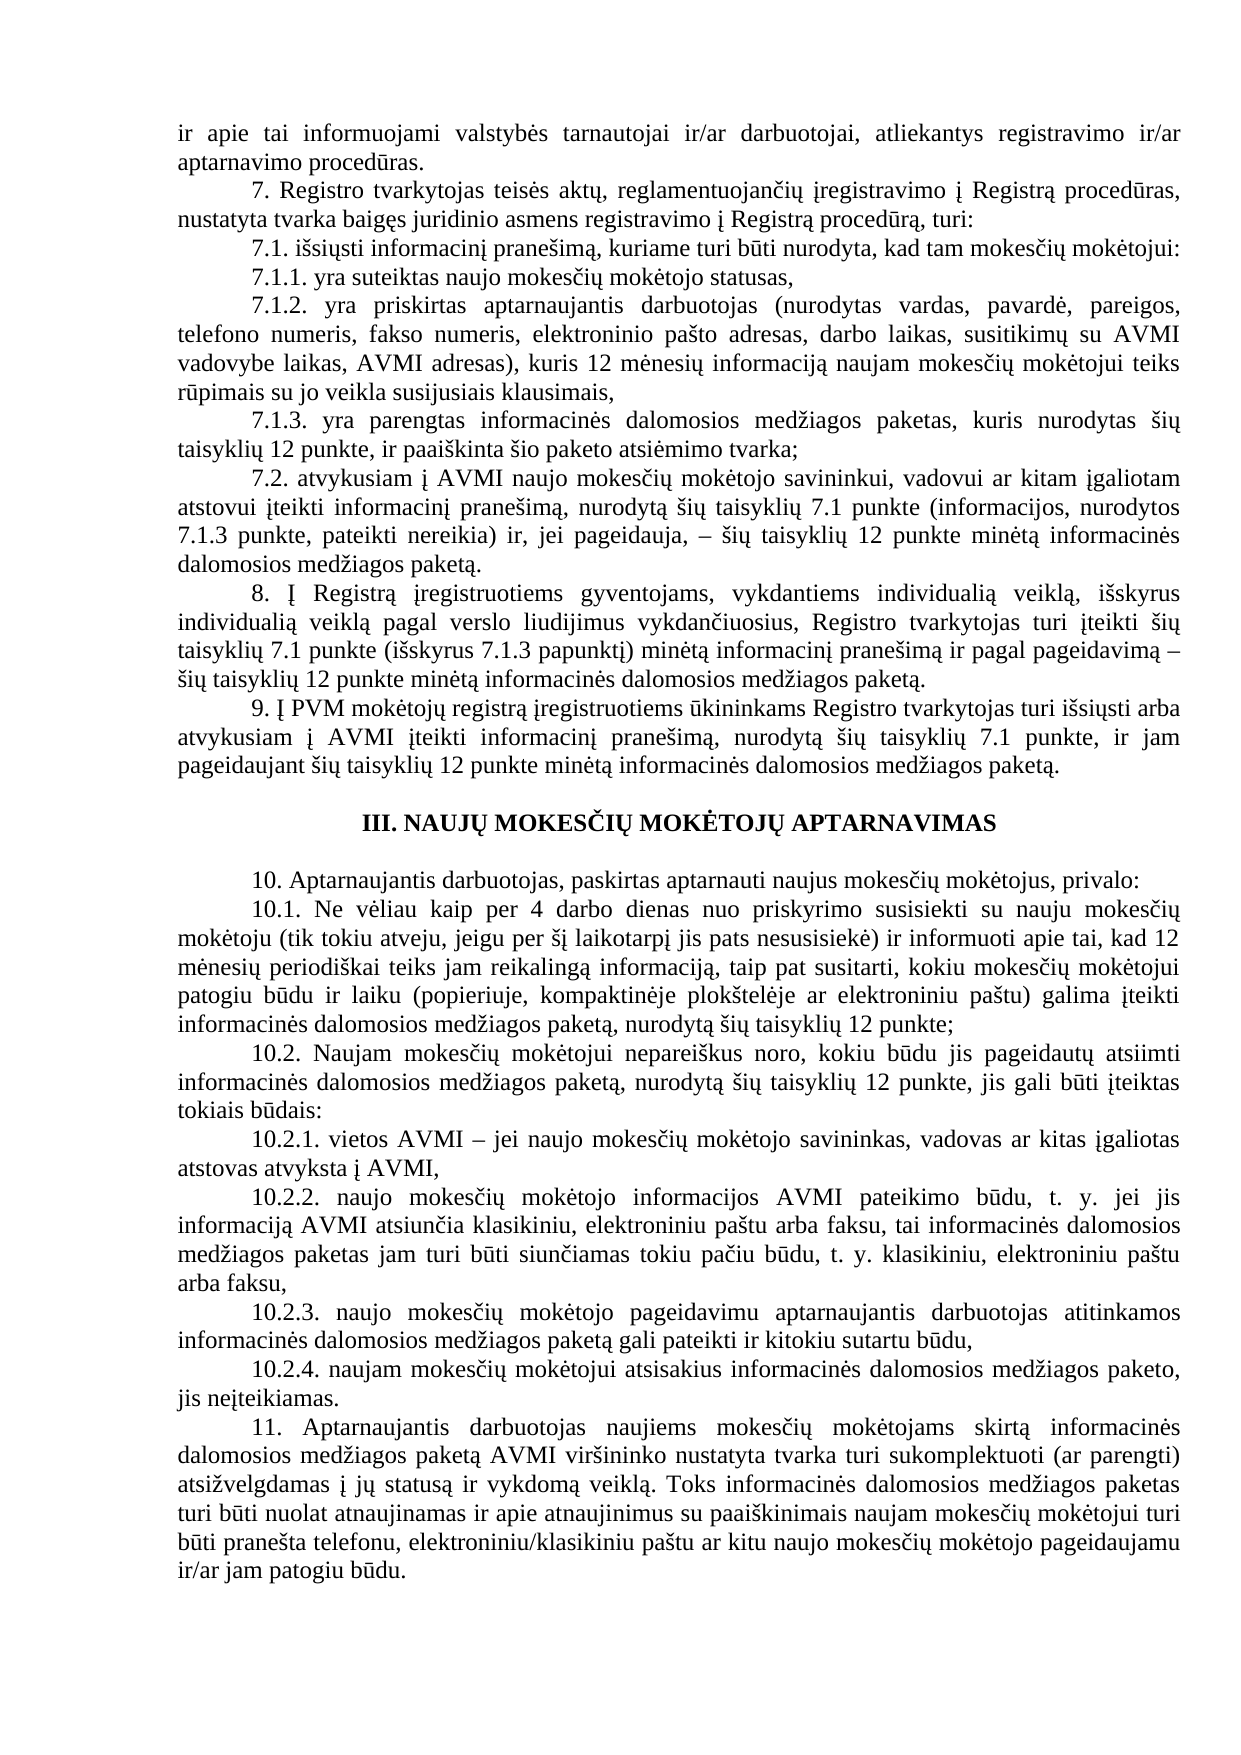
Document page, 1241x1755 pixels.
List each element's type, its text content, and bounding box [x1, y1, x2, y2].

text III. NAUJŲ MOKESČIŲ MOKĖTOJŲ APTARNAVIMAS [177, 808, 1181, 837]
text 11. Aptarnaujantis darbuotojas naujiems mokesčių mokėtojams skirtą informacinės dalomosios medžiagos paketą AVMI viršininko nustatyta tvarka turi sukomplektuoti (ar parengti) atsižvelgdamas į jų statusą ir vykdomą veiklą. Toks informacinės dalomosios medžiagos paketas turi būti nuolat atnaujinamas ir apie atnaujinimus su paaiškinimais naujam mokesčių mokėtojui turi būti pranešta telefonu, elektroniniu/klasikiniu paštu ar kitu naujo mokesčių mokėtojo pageidaujamu ir/ar jam patogiu būdu. [177, 1412, 1181, 1584]
text 10.2.1. vietos AVMI – jei naujo mokesčių mokėtojo savininkas, vadovas ar kitas įgaliotas atstovas atvyksta į AVMI, [177, 1124, 1181, 1182]
text 7.1. išsiųsti informacinį pranešimą, kuriame turi būti nurodyta, kad tam mokesčių mokėtojui: [177, 233, 1181, 262]
text 7.1.1. yra suteiktas naujo mokesčių mokėtojo statusas, [177, 262, 1181, 291]
text 10.2.2. naujo mokesčių mokėtojo informacijos AVMI pateikimo būdu, t. y. jei jis informaciją AVMI atsiunčia klasikiniu, elektroniniu paštu arba faksu, tai informacinės dalomosios medžiagos paketas jam turi būti siunčiamas tokiu pačiu būdu, t. y. klasikiniu, elektroniniu paštu arba faksu, [177, 1182, 1181, 1297]
text 9. Į PVM mokėtojų registrą įregistruotiems ūkininkams Registro tvarkytojas turi išsiųsti arba atvykusiam į AVMI įteikti informacinį pranešimą, nurodytą šių taisyklių 7.1 punkte, ir jam pageidaujant šių taisyklių 12 punkte minėtą informacinės dalomosios medžiagos paketą. [177, 693, 1181, 779]
text 10. Aptarnaujantis darbuotojas, paskirtas aptarnauti naujus mokesčių mokėtojus, privalo: [177, 866, 1181, 894]
text 10.2. Naujam mokesčių mokėtojui nepareiškus noro, kokiu būdu jis pageidautų atsiimti informacinės dalomosios medžiagos paketą, nurodytą šių taisyklių 12 punkte, jis gali būti įteiktas tokiais būdais: [177, 1038, 1181, 1124]
text 10.2.4. naujam mokesčių mokėtojui atsisakius informacinės dalomosios medžiagos paketo, jis neįteikiamas. [177, 1354, 1181, 1412]
text 10.2.3. naujo mokesčių mokėtojo pageidavimu aptarnaujantis darbuotojas atitinkamos informacinės dalomosios medžiagos paketą gali pateikti ir kitokiu sutartu būdu, [177, 1297, 1181, 1354]
text 8. Į Registrą įregistruotiems gyventojams, vykdantiems individualią veiklą, išskyrus individualią veiklą pagal verslo liudijimus vykdančiuosius, Registro tvarkytojas turi įteikti šių taisyklių 7.1 punkte (išskyrus 7.1.3 papunktį) minėtą informacinį pranešimą ir pagal pageidavimą – šių taisyklių 12 punkte minėtą informacinės dalomosios medžiagos paketą. [177, 578, 1181, 693]
text 7.2. atvykusiam į AVMI naujo mokesčių mokėtojo savininkui, vadovui ar kitam įgaliotam atstovui įteikti informacinį pranešimą, nurodytą šių taisyklių 7.1 punkte (informacijos, nurodytos 7.1.3 punkte, pateikti nereikia) ir, jei pageidauja, – šių taisyklių 12 punkte minėtą informacinės dalomosios medžiagos paketą. [177, 463, 1181, 578]
text 7.1.2. yra priskirtas aptarnaujantis darbuotojas (nurodytas vardas, pavardė, pareigos, telefono numeris, fakso numeris, elektroninio pašto adresas, darbo laikas, susitikimų su AVMI vadovybe laikas, AVMI adresas), kuris 12 mėnesių informaciją naujam mokesčių mokėtojui teiks rūpimais su jo veikla susijusiais klausimais, [177, 291, 1181, 406]
text 7. Registro tvarkytojas teisės aktų, reglamentuojančių įregistravimo į Registrą procedūras, nustatyta tvarka baigęs juridinio asmens registravimo į Registrą procedūrą, turi: [177, 176, 1181, 233]
text ir apie tai informuojami valstybės tarnautojai ir/ar darbuotojai, atliekantys registravimo ir/ar aptarnavimo procedūras. [177, 118, 1181, 176]
text 10.1. Ne vėliau kaip per 4 darbo dienas nuo priskyrimo susisiekti su nauju mokesčių mokėtoju (tik tokiu atveju, jeigu per šį laikotarpį jis pats nesusisiekė) ir informuoti apie tai, kad 12 mėnesių periodiškai teiks jam reikalingą informaciją, taip pat susitarti, kokiu mokesčių mokėtojui patogiu būdu ir laiku (popieriuje, kompaktinėje plokštelėje ar elektroniniu paštu) galima įteikti informacinės dalomosios medžiagos paketą, nurodytą šių taisyklių 12 punkte; [177, 894, 1181, 1038]
text 7.1.3. yra parengtas informacinės dalomosios medžiagos paketas, kuris nurodytas šių taisyklių 12 punkte, ir paaiškinta šio paketo atsiėmimo tvarka; [177, 406, 1181, 463]
